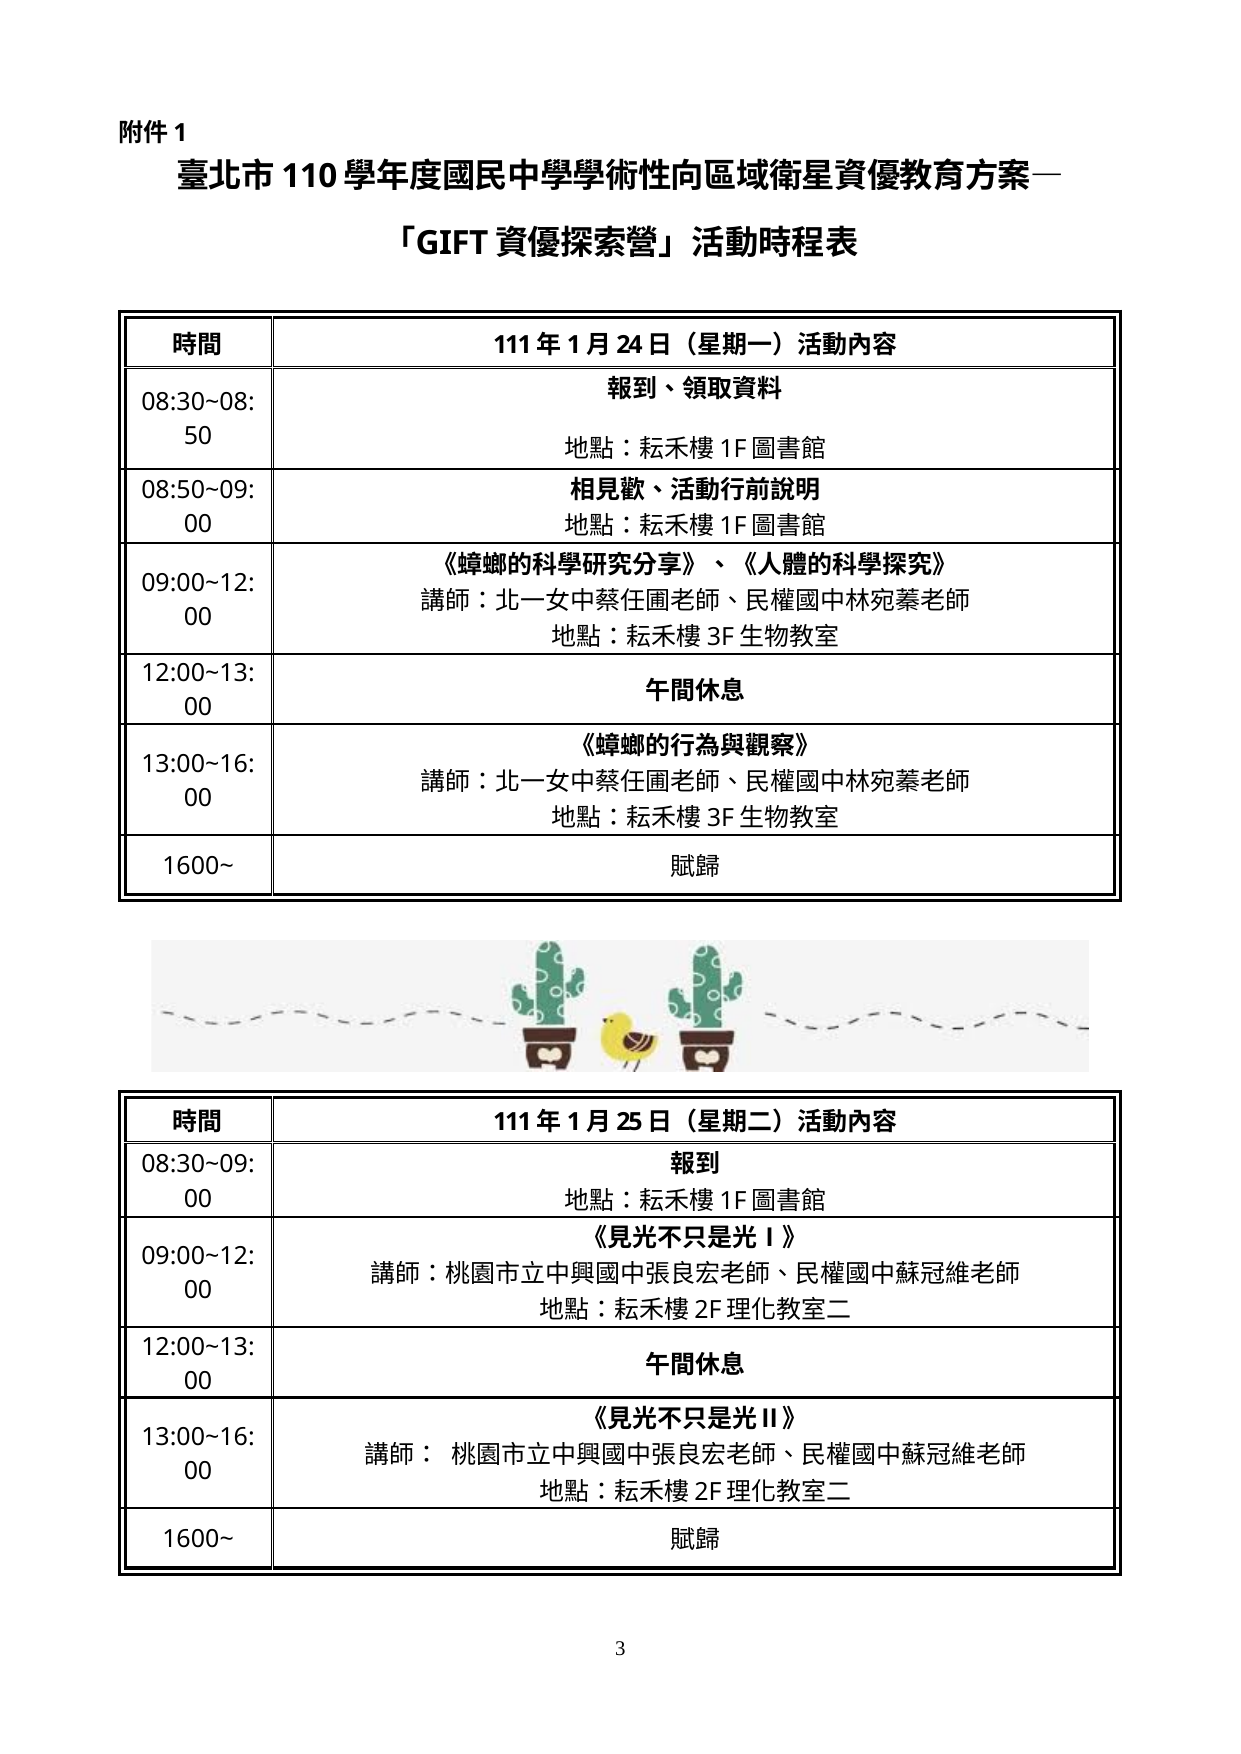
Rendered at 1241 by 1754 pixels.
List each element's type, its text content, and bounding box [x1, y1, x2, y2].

table_cell 08:30~08:50 [127, 369, 271, 467]
table_cell 《見光不只是光Ⅰ》 講師：桃園市立中興國中張良宏老師、民權國中蘇冠維老師 地點：耘禾樓2F理化教室二 [274, 1218, 1113, 1326]
table_cell 09:00~12:00 [127, 544, 271, 653]
table_cell 1600~ [127, 836, 271, 893]
table_cell 1600~ [127, 1509, 271, 1566]
text 附件1 [118, 112, 1122, 148]
table_cell 12:00~13:00 [127, 1328, 271, 1396]
table_cell 賦歸 [274, 1509, 1113, 1566]
table_cell 報到 地點：耘禾樓1F圖書館 [274, 1144, 1113, 1216]
table_cell 午間休息 [274, 1328, 1113, 1396]
table_cell 08:50~09:00 [127, 470, 271, 542]
table_header 時間 [123, 313, 273, 366]
table_header 111年1月25日（星期二）活動內容 [273, 1093, 1118, 1141]
table_cell 午間休息 [274, 655, 1113, 723]
table_cell 相見歡、活動行前說明 地點：耘禾樓1F圖書館 [274, 470, 1113, 542]
table_cell 報到、領取資料 地點：耘禾樓1F圖書館 [274, 369, 1113, 467]
table_cell 09:00~12:00 [127, 1218, 271, 1326]
table_cell 賦歸 [274, 836, 1113, 893]
table_header 時間 [123, 1093, 273, 1141]
table_cell 《見光不只是光Ⅱ》 講師： 桃園市立中興國中張良宏老師、民權國中蘇冠維老師 地點：耘禾樓2F理化教室二 [274, 1399, 1113, 1507]
table_cell 13:00~16:00 [127, 725, 271, 834]
table_cell 08:30~09:00 [127, 1144, 271, 1216]
table_cell 《蟑螂的行為與觀察》 講師：北一女中蔡任圃老師、民權國中林宛蓁老師 地點：耘禾樓3F生物教室 [274, 725, 1113, 834]
table_header 111年1月24日（星期一）活動內容 [273, 313, 1118, 366]
text 臺北市110學年度國民中學學術性向區域衛星資優教育方案— [118, 148, 1122, 197]
table_cell 《蟑螂的科學研究分享》、《人體的科學探究》 講師：北一女中蔡任圃老師、民權國中林宛蓁老師 地點：耘禾樓3F生物教室 [274, 544, 1113, 653]
table_cell 12:00~13:00 [127, 655, 271, 723]
text 「GIFT資優探索營」活動時程表 [118, 216, 1122, 264]
table_cell 13:00~16:00 [127, 1399, 271, 1507]
